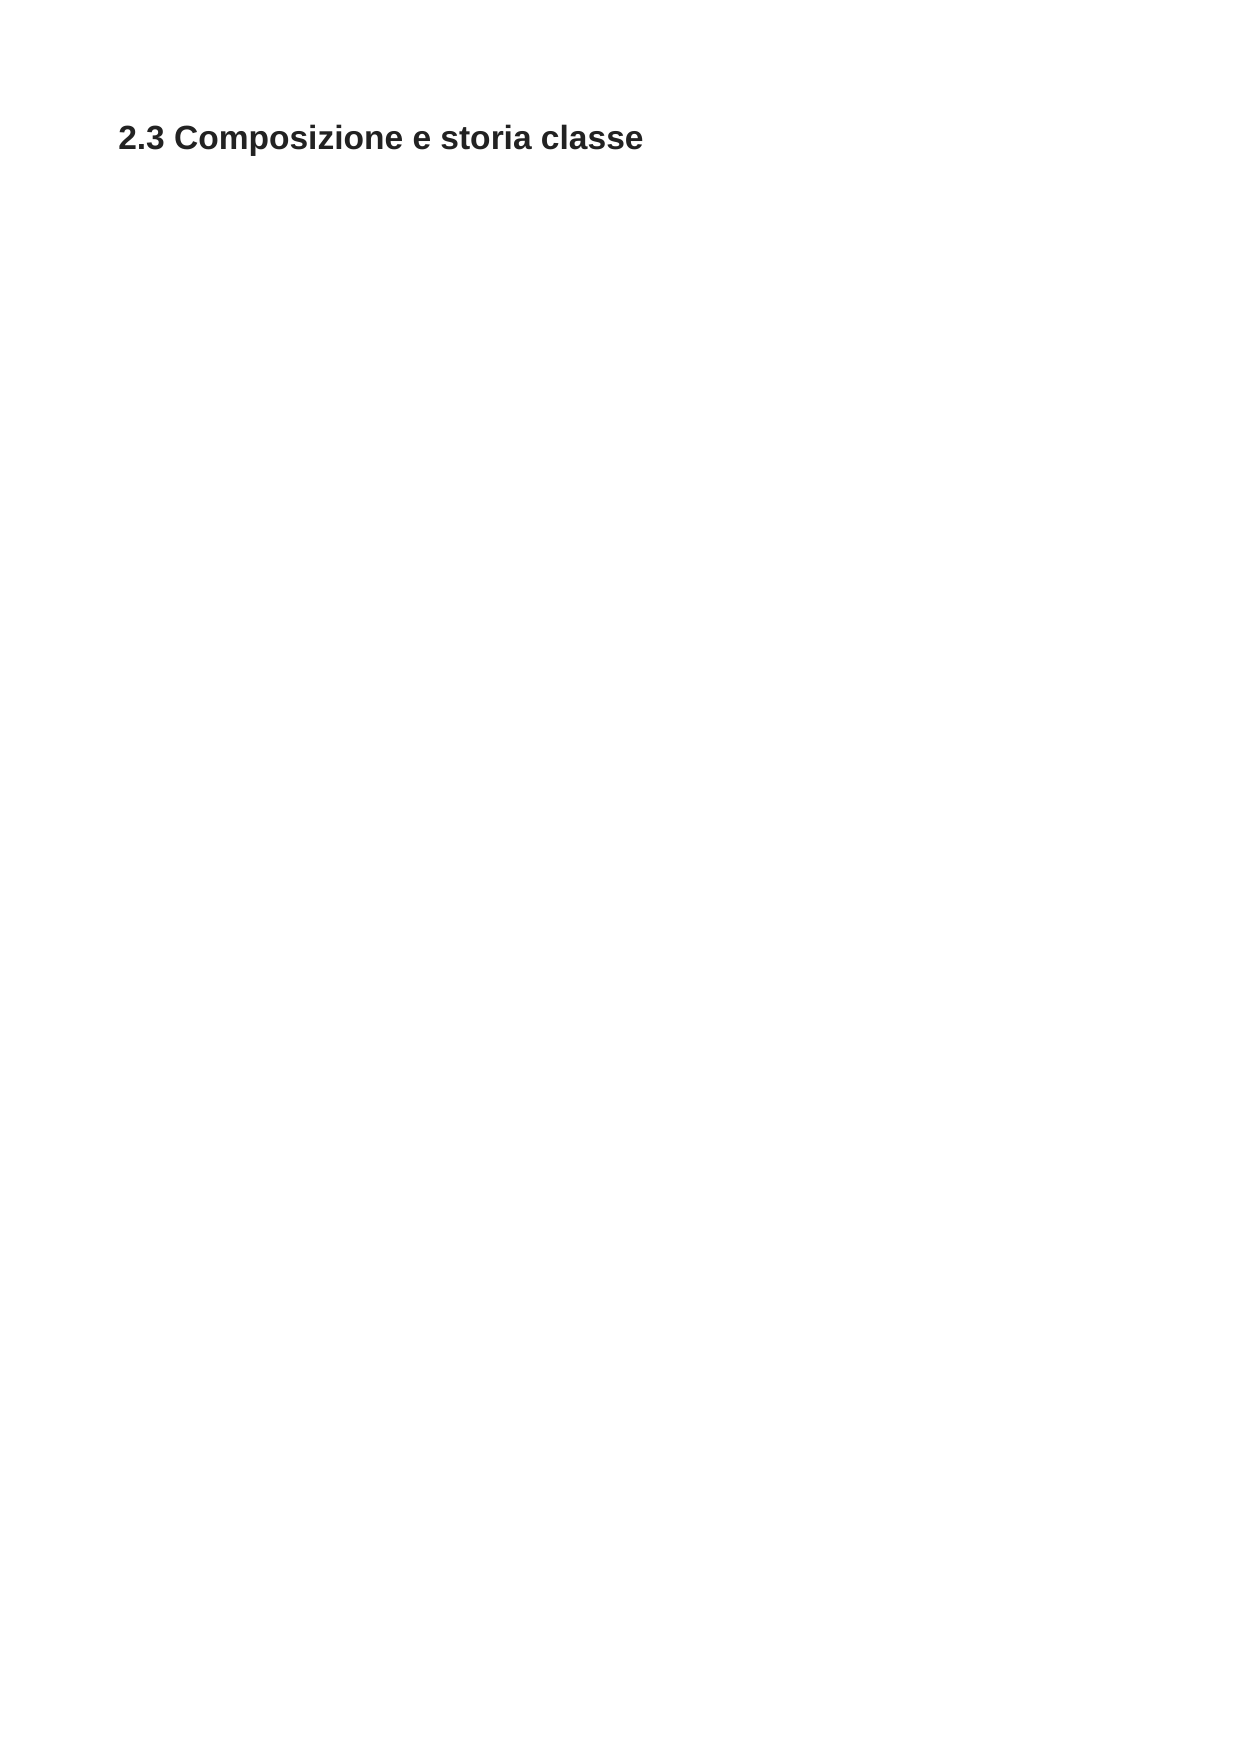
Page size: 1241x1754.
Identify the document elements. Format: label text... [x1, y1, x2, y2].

subtitle 2.3 Composizione e storia classe [118, 118, 1122, 157]
